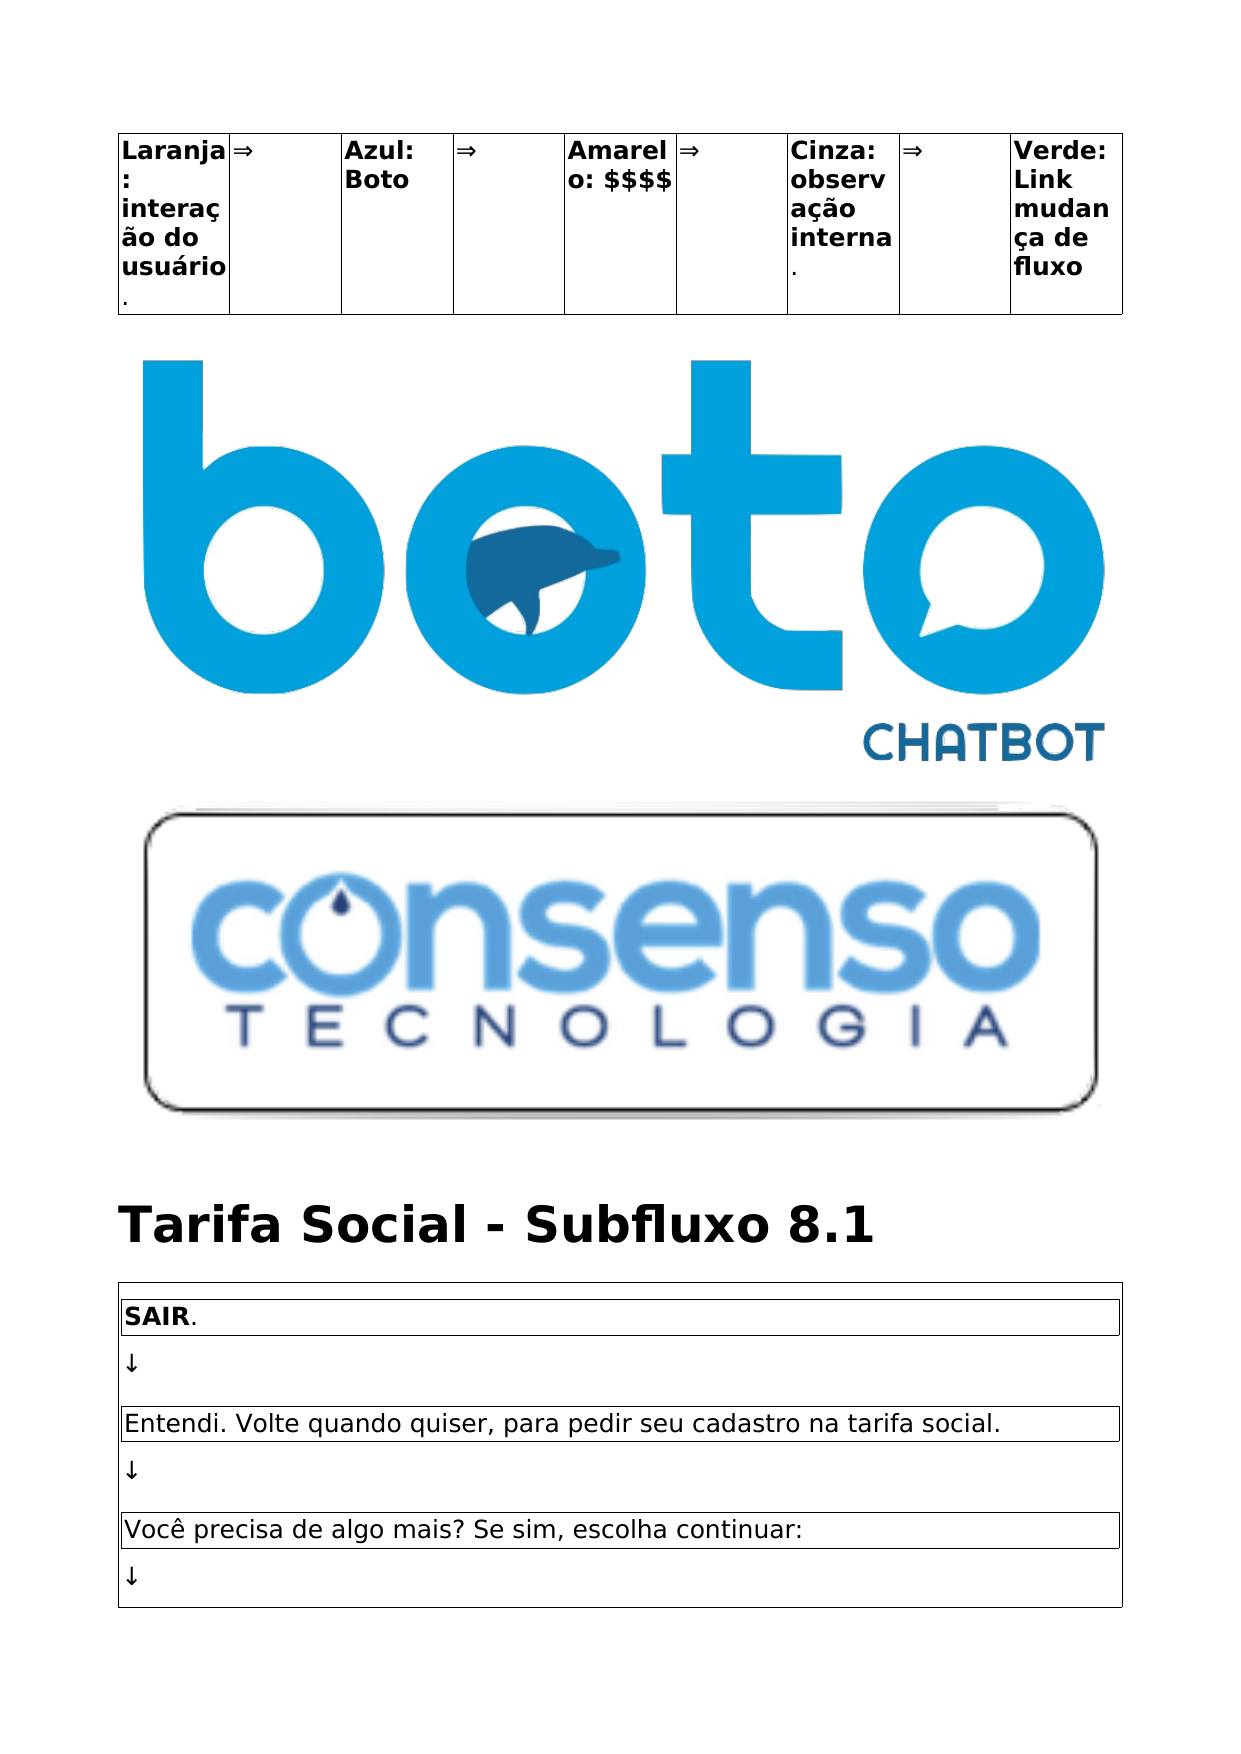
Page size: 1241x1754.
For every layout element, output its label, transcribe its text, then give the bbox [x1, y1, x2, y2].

table_header ↓ ↓ ↓ [119, 1283, 1122, 1607]
table_header SAIR. [122, 1300, 1119, 1334]
table_header ⇒ [677, 134, 787, 314]
table_header Entendi. Volte quando quiser, para pedir seu cadastro na tarifa social. [122, 1407, 1119, 1441]
table_header Azul: Boto [342, 134, 453, 314]
table_header ⇒ [900, 134, 1010, 314]
picture [118, 328, 1123, 785]
table_header Laranja: interação do usuário. [119, 134, 229, 314]
table_header Verde: Link mudança de fluxo [1011, 134, 1122, 314]
table_header Você precisa de algo mais? Se sim, escolha continuar: [122, 1513, 1119, 1547]
table_header ⇒ [454, 134, 564, 314]
picture [118, 797, 1123, 1147]
table_header ⇒ [230, 134, 341, 314]
subtitle Tarifa Social - Subfluxo 8.1 [118, 1196, 1122, 1254]
table_header Amarelo: $$$$ [565, 134, 676, 314]
table_header Cinza: observação interna. [788, 134, 899, 314]
